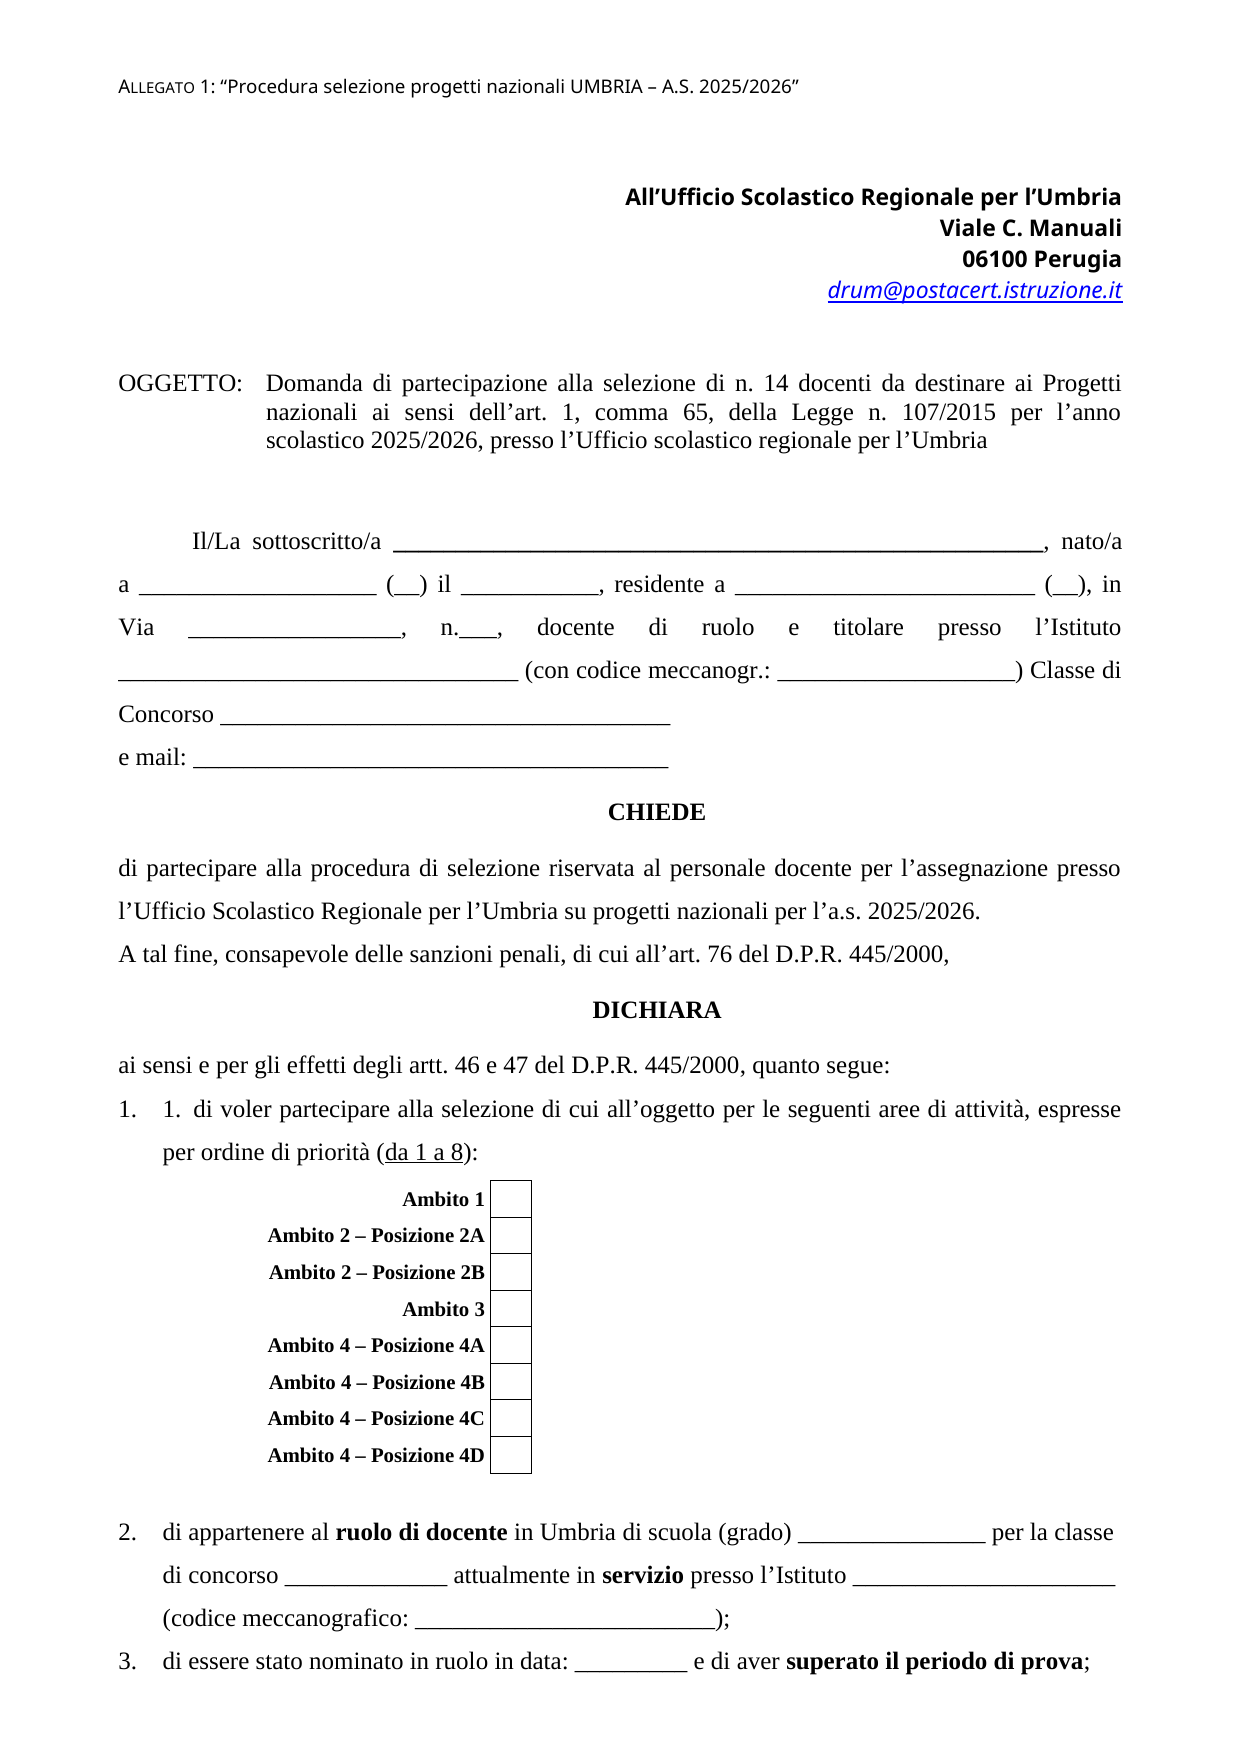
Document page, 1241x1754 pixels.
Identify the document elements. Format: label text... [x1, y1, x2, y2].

list di appartenere al ruolo di docente in Umbria di scuola (grado) _______________ per la classe di concorso _____________ attualmente in servizio presso l’Istituto _____________________ (codice meccanografico: ________________________); [118, 1517, 1122, 1632]
text A tal fine, consapevole delle sanzioni penali, di cui all’art. 76 del D.P.R. 445/2000, [118, 939, 1122, 968]
table_header Ambito 1 [236, 1180, 490, 1217]
text CHIEDE [118, 797, 1122, 826]
text All’Ufficio Scolastico Regionale per l’Umbria [118, 181, 1122, 212]
text 06100 Perugia [118, 243, 1122, 274]
table_cell [491, 1254, 531, 1290]
table_cell [491, 1437, 531, 1472]
text DICHIARA [118, 995, 1122, 1024]
text Viale C. Manuali [118, 212, 1122, 243]
text ai sensi e per gli effetti degli artt. 46 e 47 del D.P.R. 445/2000, quanto segue: [118, 1051, 1122, 1079]
table_cell [491, 1218, 531, 1253]
text di partecipare alla procedura di selezione riservata al personale docente per l’assegnazione presso l’Ufficio Scolastico Regionale per l’Umbria su progetti nazionali per l’a.s. 2025/2026. [118, 853, 1122, 925]
list 1. di voler partecipare alla selezione di cui all’oggetto per le seguenti aree di attività, espresse per ordine di priorità (da 1 a 8): [118, 1094, 1122, 1166]
table_cell [491, 1364, 531, 1399]
table_cell [491, 1327, 531, 1363]
table_cell Ambito 2 – Posizione 2A [236, 1217, 490, 1253]
text drum@postacert.istruzione.it [118, 274, 1122, 306]
text Il/La sottoscritto/a ____________________________________________________, nato/a a ___________________ (__) il ___________, residente a ________________________ (__), in Via _________________, n.___, docente di ruolo e titolare presso l’Istituto ________________________________ (con codice meccanogr.: ___________________) Classe di Concorso ____________________________________ [118, 526, 1122, 727]
table_cell Ambito 4 – Posizione 4C [236, 1399, 490, 1436]
text OGGETTO: Domanda di partecipazione alla selezione di n. 14 docenti da destinare ai Progetti nazionali ai sensi dell’art. 1, comma 65, della Legge n. 107/2015 per l’anno scolastico 2025/2026, presso l’Ufficio scolastico regionale per l’Umbria [118, 368, 1122, 454]
list di essere stato nominato in ruolo in data: _________ e di aver superato il periodo di prova; [118, 1646, 1122, 1675]
table_cell Ambito 3 [236, 1290, 490, 1326]
table_cell Ambito 4 – Posizione 4A [236, 1326, 490, 1363]
table_cell [491, 1400, 531, 1436]
table_cell Ambito 4 – Posizione 4B [236, 1363, 490, 1399]
table_cell Ambito 2 – Posizione 2B [236, 1253, 490, 1290]
table_cell [491, 1291, 531, 1326]
text e mail: ______________________________________ [118, 742, 1122, 771]
table_header [491, 1181, 531, 1217]
table_cell Ambito 4 – Posizione 4D [236, 1436, 490, 1472]
